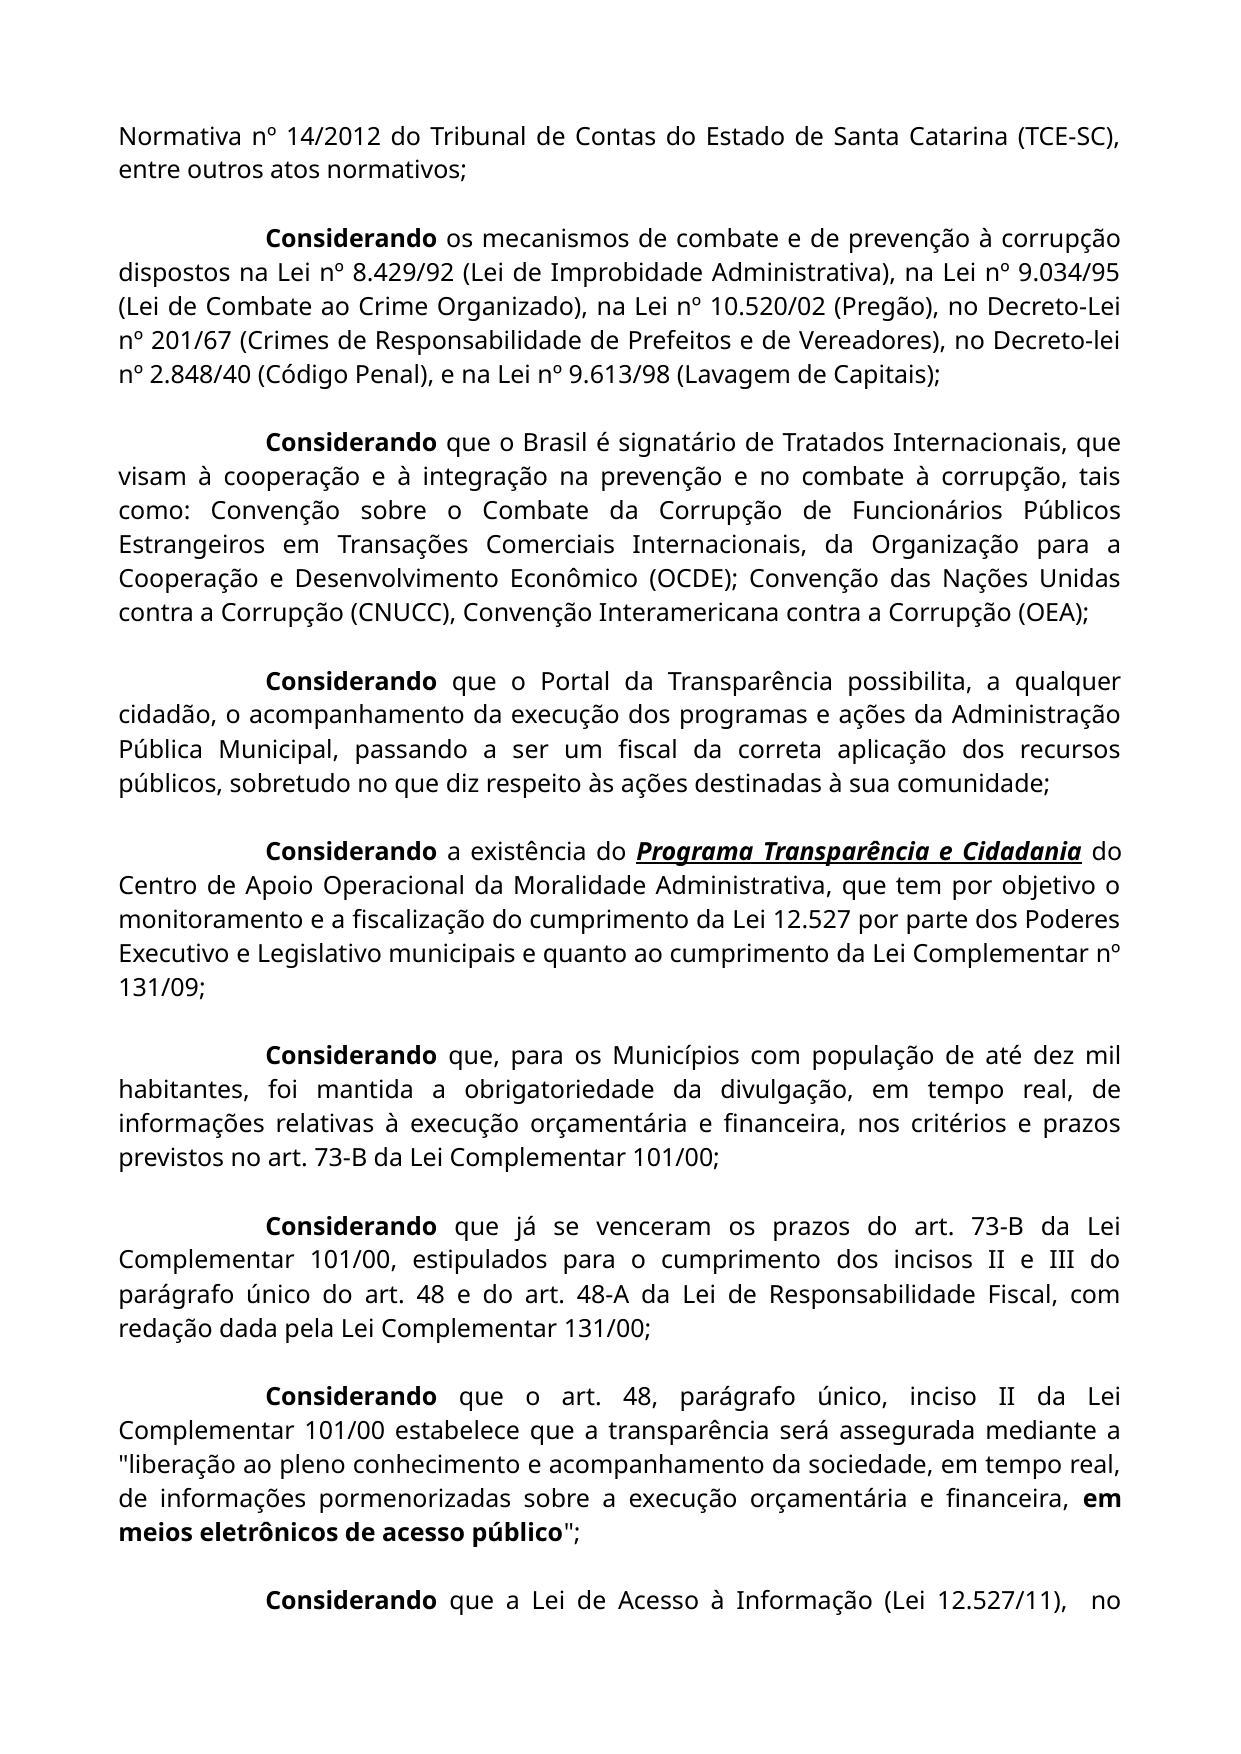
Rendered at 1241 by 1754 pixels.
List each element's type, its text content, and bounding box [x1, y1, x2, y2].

text Considerando que já se venceram os prazos do art. 73-B da Lei Complementar 101/00, estipulados para o cumprimento dos incisos II e III do parágrafo único do art. 48 e do art. 48-A da Lei de Responsabilidade Fiscal, com redação dada pela Lei Complementar 131/00; [118, 1208, 1122, 1344]
text Normativa nº 14/2012 do Tribunal de Contas do Estado de Santa Catarina (TCE-SC), entre outros atos normativos; [118, 118, 1122, 186]
text Considerando que o Portal da Transparência possibilita, a qualquer cidadão, o acompanhamento da execução dos programas e ações da Administração Pública Municipal, passando a ser um fiscal da correta aplicação dos recursos públicos, sobretudo no que diz respeito às ações destinadas à sua comunidade; [118, 663, 1122, 799]
text Considerando que o art. 48, parágrafo único, inciso II da Lei Complementar 101/00 estabelece que a transparência será assegurada mediante a "liberação ao pleno conhecimento e acompanhamento da sociedade, em tempo real, de informações pormenorizadas sobre a execução orçamentária e financeira, em meios eletrônicos de acesso público"; [118, 1378, 1122, 1549]
text Considerando os mecanismos de combate e de prevenção à corrupção dispostos na Lei nº 8.429/92 (Lei de Improbidade Administrativa), na Lei nº 9.034/95 (Lei de Combate ao Crime Organizado), na Lei nº 10.520/02 (Pregão), no Decreto-Lei nº 201/67 (Crimes de Responsabilidade de Prefeitos e de Vereadores), no Decreto-lei nº 2.848/40 (Código Penal), e na Lei nº 9.613/98 (Lavagem de Capitais); [118, 220, 1122, 391]
text Considerando que o Brasil é signatário de Tratados Internacionais, que visam à cooperação e à integração na prevenção e no combate à corrupção, tais como: Convenção sobre o Combate da Corrupção de Funcionários Públicos Estrangeiros em Transações Comerciais Internacionais, da Organização para a Cooperação e Desenvolvimento Econômico (OCDE); Convenção das Nações Unidas contra a Corrupção (CNUCC), Convenção Interamericana contra a Corrupção (OEA); [118, 425, 1122, 629]
text Considerando a existência do Programa Transparência e Cidadania do Centro de Apoio Operacional da Moralidade Administrativa, que tem por objetivo o monitoramento e a fiscalização do cumprimento da Lei 12.527 por parte dos Poderes Executivo e Legislativo municipais e quanto ao cumprimento da Lei Complementar nº 131/09; [118, 833, 1122, 1004]
text Considerando que, para os Municípios com população de até dez mil habitantes, foi mantida a obrigatoriedade da divulgação, em tempo real, de informações relativas à execução orçamentária e financeira, nos critérios e prazos previstos no art. 73-B da Lei Complementar 101/00; [118, 1038, 1122, 1174]
text Considerando que a Lei de Acesso à Informação (Lei 12.527/11), no [118, 1583, 1122, 1617]
